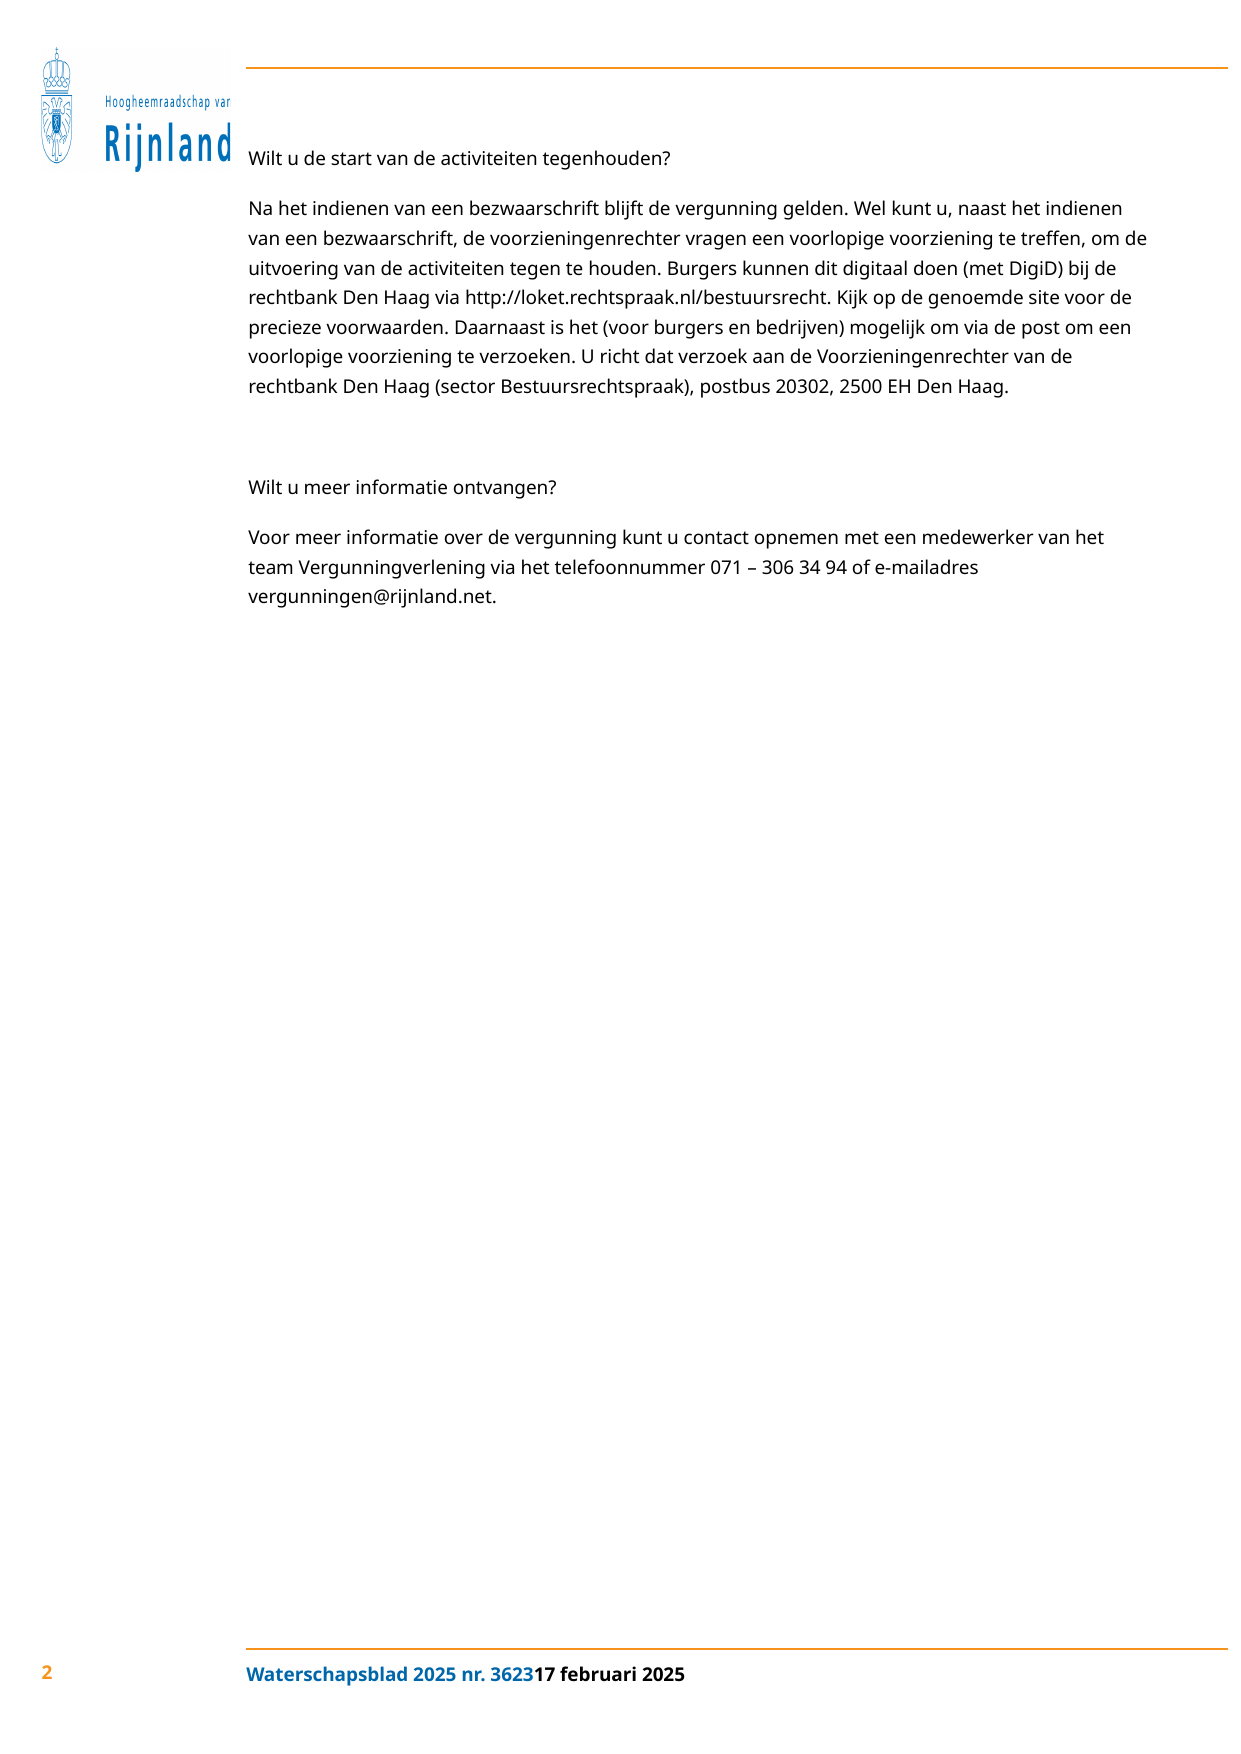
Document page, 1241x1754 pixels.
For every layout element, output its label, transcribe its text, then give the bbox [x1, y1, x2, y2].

text Wilt u meer informatie ontvangen? [248, 474, 1152, 500]
picture [41, 47, 231, 172]
text Voor meer informatie over de vergunning kunt u contact opnemen met een medewerker van het team Vergunningverlening via het telefoonnummer 071 – 306 34 94 of e-mailadres vergunningen@rijnland.net. [248, 524, 1152, 609]
text Na het indienen van een bezwaarschrift blijft de vergunning gelden. Wel kunt u, naast het indienen van een bezwaarschrift, de voorzieningenrechter vragen een voorlopige voorziening te treffen, om de uitvoering van de activiteiten tegen te houden. Burgers kunnen dit digitaal doen (met DigiD) bij de rechtbank Den Haag via http://loket.rechtspraak.nl/bestuursrecht. Kijk op de genoemde site voor de precieze voorwaarden. Daarnaast is het (voor burgers en bedrijven) mogelijk om via de post om een voorlopige voorziening te verzoeken. U richt dat verzoek aan de Voorzieningenrechter van de rechtbank Den Haag (sector Bestuursrechtspraak), postbus 20302, 2500 EH Den Haag. [248, 196, 1152, 399]
text Wilt u de start van de activiteiten tegenhouden? [248, 145, 1152, 171]
